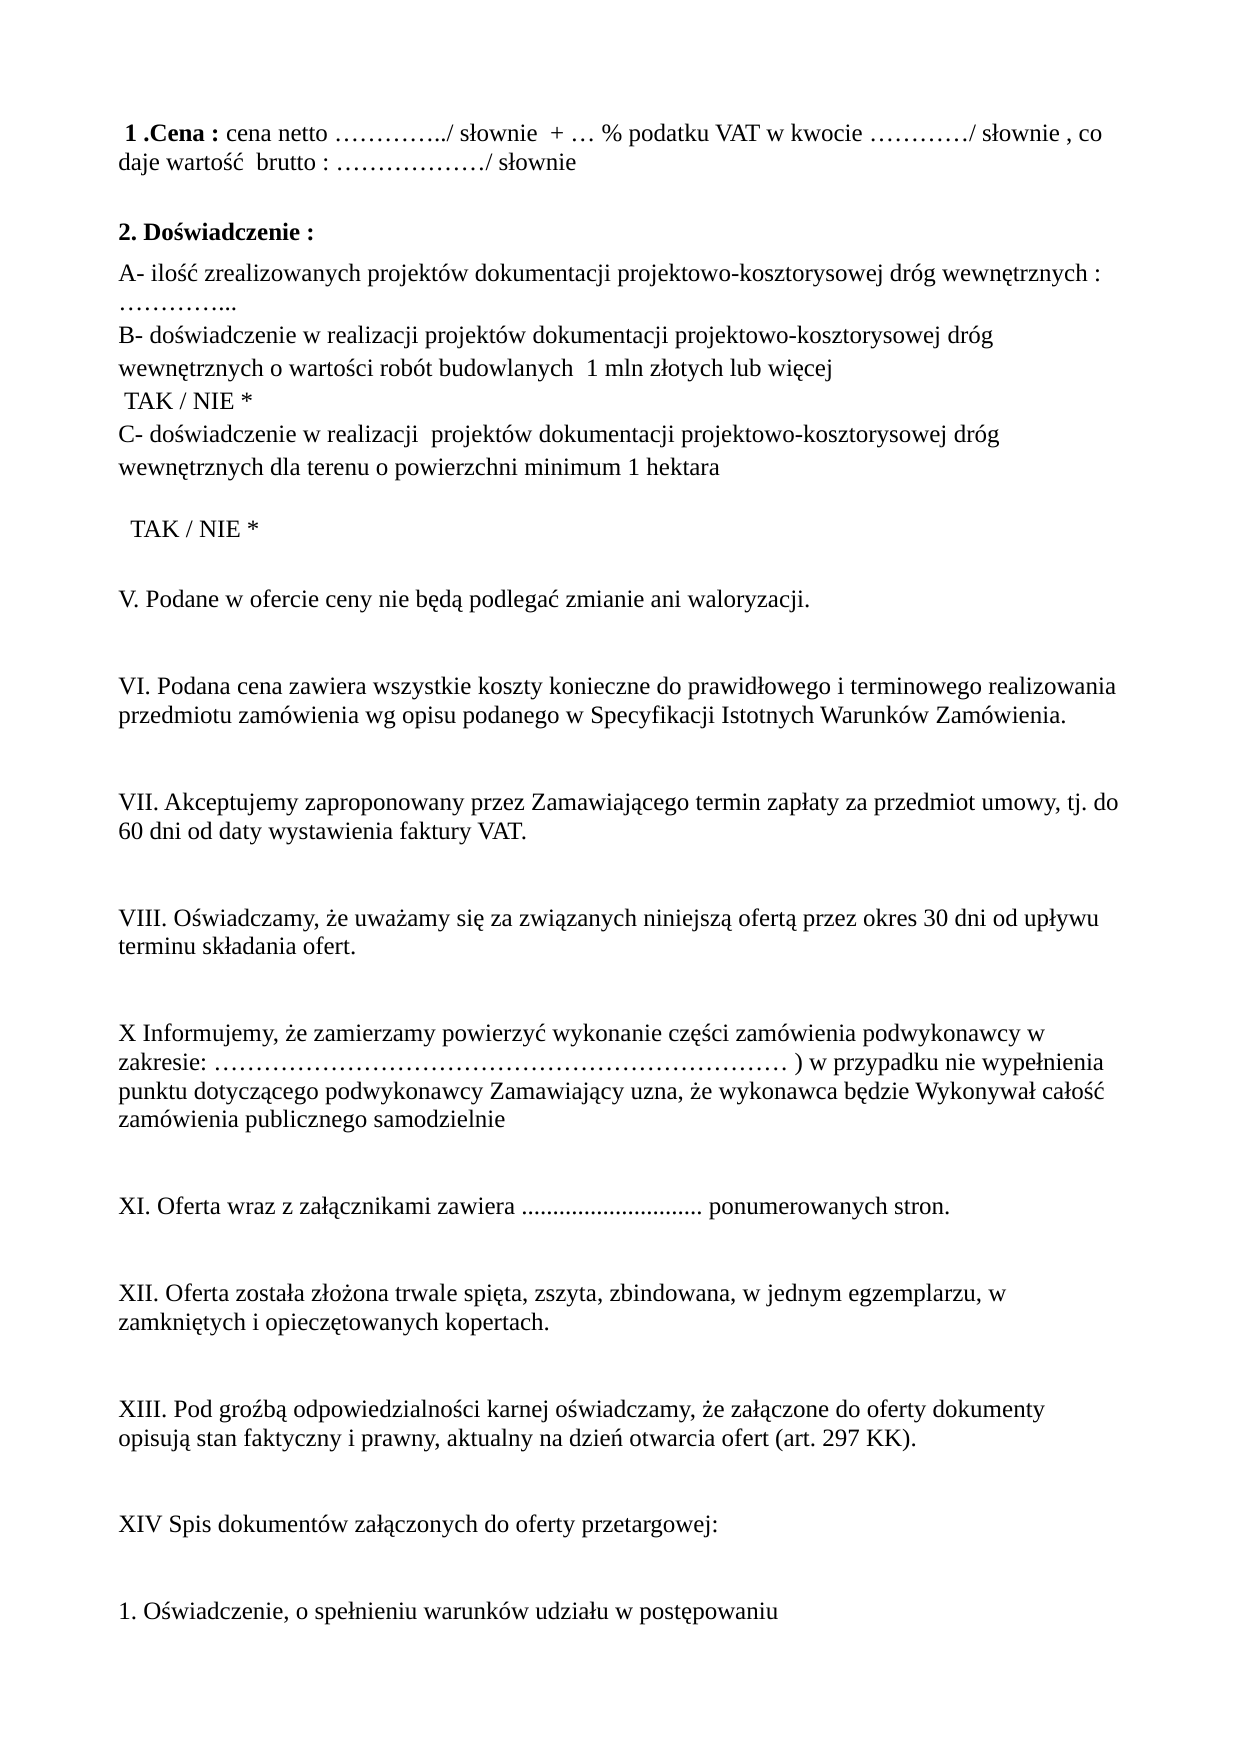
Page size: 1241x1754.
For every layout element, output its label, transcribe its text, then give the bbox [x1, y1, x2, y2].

text V. Podane w ofercie ceny nie będą podlegać zmianie ani waloryzacji. [118, 584, 1122, 613]
text 2. Doświadczenie : [118, 217, 1122, 246]
text XIII. Pod groźbą odpowiedzialności karnej oświadczamy, że załączone do oferty dokumenty opisują stan faktyczny i prawny, aktualny na dzień otwarcia ofert (art. 297 KK). [118, 1394, 1122, 1451]
text XIV Spis dokumentów załączonych do oferty przetargowej: [118, 1509, 1122, 1538]
text B- doświadczenie w realizacji projektów dokumentacji projektowo-kosztorysowej dróg wewnętrznych o wartości robót budowlanych 1 mln złotych lub więcej [118, 320, 1122, 382]
text TAK / NIE * [118, 386, 1122, 415]
text XI. Oferta wraz z załącznikami zawiera ............................. ponumerowanych stron. [118, 1191, 1122, 1220]
text VIII. Oświadczamy, że uważamy się za związanych niniejszą ofertą przez okres 30 dni od upływu terminu składania ofert. [118, 903, 1122, 960]
text XII. Oferta została złożona trwale spięta, zszyta, zbindowana, w jednym egzemplarzu, w zamkniętych i opieczętowanych kopertach. [118, 1278, 1122, 1336]
text C- doświadczenie w realizacji projektów dokumentacji projektowo-kosztorysowej dróg wewnętrznych dla terenu o powierzchni minimum 1 hektara [118, 419, 1122, 481]
text VI. Podana cena zawiera wszystkie koszty konieczne do prawidłowego i terminowego realizowania przedmiotu zamówienia wg opisu podanego w Specyfikacji Istotnych Warunków Zamówienia. [118, 671, 1122, 729]
text A- ilość zrealizowanych projektów dokumentacji projektowo-kosztorysowej dróg wewnętrznych : [118, 258, 1122, 287]
text 1. Oświadczenie, o spełnieniu warunków udziału w postępowaniu [118, 1596, 1122, 1625]
text 1 .Cena : cena netto …………../ słownie + … % podatku VAT w kwocie …………/ słownie , co daje wartość brutto : ………………/ słownie [118, 118, 1122, 176]
text X Informujemy, że zamierzamy powierzyć wykonanie części zamówienia podwykonawcy w zakresie: …………………………………………………………… ) w przypadku nie wypełnienia punktu dotyczącego podwykonawcy Zamawiający uzna, że wykonawca będzie Wykonywał całość zamówienia publicznego samodzielnie [118, 1018, 1122, 1133]
text TAK / NIE * [118, 514, 1122, 543]
text …………... [118, 287, 1122, 316]
text VII. Akceptujemy zaproponowany przez Zamawiającego termin zapłaty za przedmiot umowy, tj. do 60 dni od daty wystawienia faktury VAT. [118, 787, 1122, 844]
